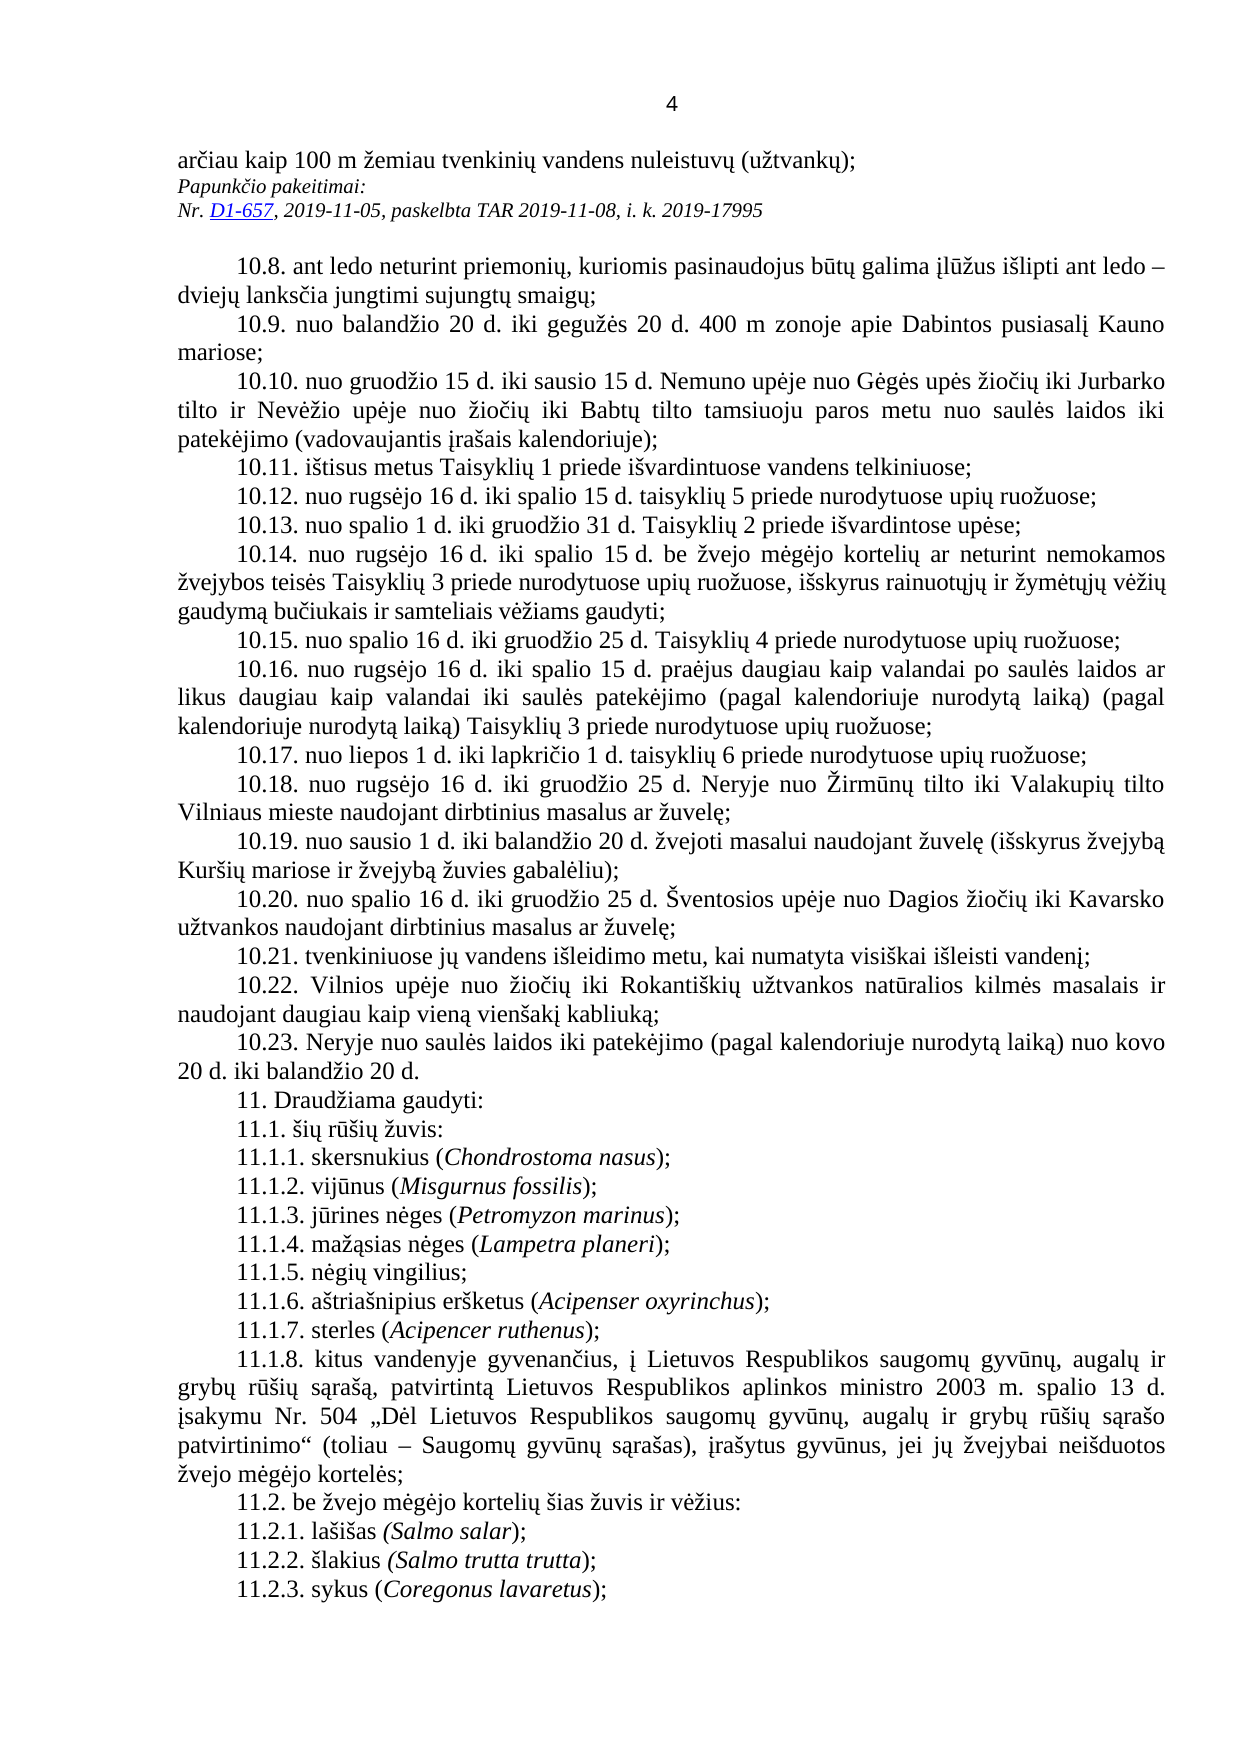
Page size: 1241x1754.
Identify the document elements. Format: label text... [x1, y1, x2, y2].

text 11.1.8. kitus vandenyje gyvenančius, į Lietuvos Respublikos saugomų gyvūnų, augalų ir grybų rūšių sąrašą, patvirtintą Lietuvos Respublikos aplinkos ministro 2003 m. spalio 13 d. įsakymu Nr. 504 „Dėl Lietuvos Respublikos saugomų gyvūnų, augalų ir grybų rūšių sąrašo patvirtinimo“ (toliau – Saugomų gyvūnų sąrašas), įrašytus gyvūnus, jei jų žvejybai neišduotos žvejo mėgėjo kortelės; [177, 1344, 1166, 1487]
text 10.13. nuo spalio 1 d. iki gruodžio 31 d. Taisyklių 2 priede išvardintose upėse; [177, 510, 1166, 539]
text 10.20. nuo spalio 16 d. iki gruodžio 25 d. Šventosios upėje nuo Dagios žiočių iki Kavarsko užtvankos naudojant dirbtinius masalus ar žuvelę; [177, 884, 1166, 941]
text 11.1.1. skersnukius (Chondrostoma nasus); [177, 1142, 1166, 1171]
text 11.1.6. aštriašnipius eršketus (Acipenser oxyrinchus); [177, 1286, 1166, 1315]
text 11.1.2. vijūnus (Misgurnus fossilis); [177, 1171, 1166, 1200]
text 11.2. be žvejo mėgėjo kortelių šias žuvis ir vėžius: [177, 1487, 1166, 1516]
text 11.1.7. sterles (Acipencer ruthenus); [177, 1315, 1166, 1344]
text 11.1.4. mažąsias nėges (Lampetra planeri); [177, 1229, 1166, 1257]
text 11.1.5. nėgių vingilius; [177, 1257, 1166, 1286]
text 10.10. nuo gruodžio 15 d. iki sausio 15 d. Nemuno upėje nuo Gėgės upės žiočių iki Jurbarko tilto ir Nevėžio upėje nuo žiočių iki Babtų tilto tamsiuoju paros metu nuo saulės laidos iki patekėjimo (vadovaujantis įrašais kalendoriuje); [177, 366, 1166, 452]
text 10.8. ant ledo neturint priemonių, kuriomis pasinaudojus būtų galima įlūžus išlipti ant ledo – dviejų lanksčia jungtimi sujungtų smaigų; [177, 251, 1166, 309]
text 10.16. nuo rugsėjo 16 d. iki spalio 15 d. praėjus daugiau kaip valandai po saulės laidos ar likus daugiau kaip valandai iki saulės patekėjimo (pagal kalendoriuje nurodytą laiką) (pagal kalendoriuje nurodytą laiką) Taisyklių 3 priede nurodytuose upių ruožuose; [177, 654, 1166, 740]
text 11.1. šių rūšių žuvis: [177, 1114, 1166, 1142]
text Nr. D1-657, 2019-11-05, paskelbta TAR 2019-11-08, i. k. 2019-17995 [177, 198, 1166, 222]
text 10.23. Neryje nuo saulės laidos iki patekėjimo (pagal kalendoriuje nurodytą laiką) nuo kovo 20 d. iki balandžio 20 d. [177, 1027, 1166, 1085]
text 10.17. nuo liepos 1 d. iki lapkričio 1 d. taisyklių 6 priede nurodytuose upių ruožuose; [177, 740, 1166, 769]
text 11. Draudžiama gaudyti: [177, 1085, 1166, 1114]
text 10.18. nuo rugsėjo 16 d. iki gruodžio 25 d. Neryje nuo Žirmūnų tilto iki Valakupių tilto Vilniaus mieste naudojant dirbtinius masalus ar žuvelę; [177, 769, 1166, 826]
text 11.1.3. jūrines nėges (Petromyzon marinus); [177, 1200, 1166, 1229]
text 11.2.3. sykus (Coregonus lavaretus); [177, 1574, 1166, 1602]
text 10.12. nuo rugsėjo 16 d. iki spalio 15 d. taisyklių 5 priede nurodytuose upių ruožuose; [177, 481, 1166, 510]
text 10.11. ištisus metus Taisyklių 1 priede išvardintuose vandens telkiniuose; [177, 452, 1166, 481]
text 10.21. tvenkiniuose jų vandens išleidimo metu, kai numatyta visiškai išleisti vandenį; [177, 941, 1166, 970]
text Papunkčio pakeitimai: [177, 174, 1166, 198]
text 10.19. nuo sausio 1 d. iki balandžio 20 d. žvejoti masalui naudojant žuvelę (išskyrus žvejybą Kuršių mariose ir žvejybą žuvies gabalėliu); [177, 826, 1166, 884]
text 10.14. nuo rugsėjo 16 d. iki spalio 15 d. be žvejo mėgėjo kortelių ar neturint nemokamos žvejybos teisės Taisyklių 3 priede nurodytuose upių ruožuose, išskyrus rainuotųjų ir žymėtųjų vėžių gaudymą bučiukais ir samteliais vėžiams gaudyti; [177, 539, 1166, 625]
text 10.22. Vilnios upėje nuo žiočių iki Rokantiškių užtvankos natūralios kilmės masalais ir naudojant daugiau kaip vieną vienšakį kabliuką; [177, 970, 1166, 1027]
text 11.2.2. šlakius (Salmo trutta trutta); [177, 1545, 1166, 1574]
text 10.15. nuo spalio 16 d. iki gruodžio 25 d. Taisyklių 4 priede nurodytuose upių ruožuose; [177, 625, 1166, 654]
text arčiau kaip 100 m žemiau tvenkinių vandens nuleistuvų (užtvankų); [177, 146, 1166, 174]
text 11.2.1. lašišas (Salmo salar); [177, 1516, 1166, 1545]
text 10.9. nuo balandžio 20 d. iki gegužės 20 d. 400 m zonoje apie Dabintos pusiasalį Kauno mariose; [177, 309, 1166, 366]
